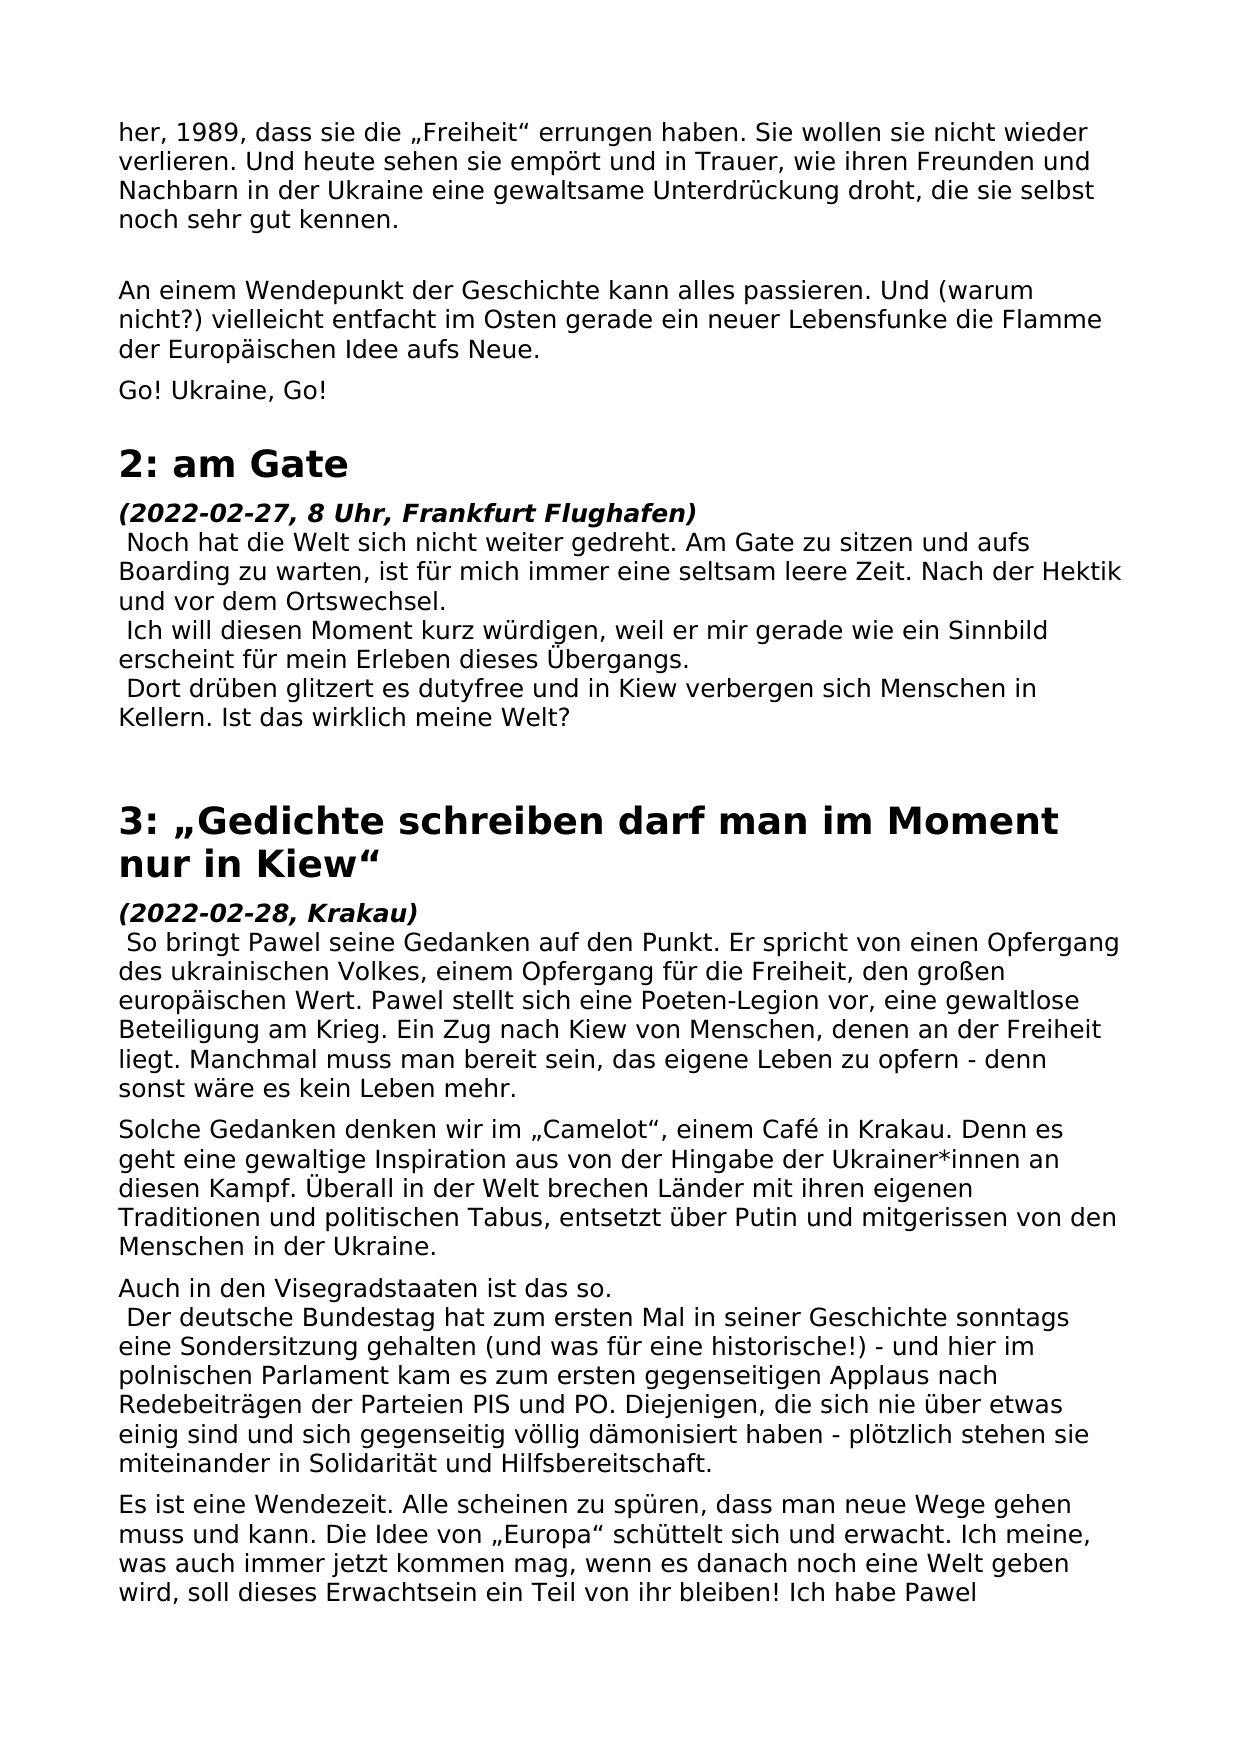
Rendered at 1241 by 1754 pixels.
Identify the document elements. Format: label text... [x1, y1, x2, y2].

subtitle 2: am Gate [118, 443, 1122, 487]
text (2022-02-27, 8 Uhr, Frankfurt Flughafen) Noch hat die Welt sich nicht weiter gedreht. Am Gate zu sitzen und aufs Boarding zu warten, ist für mich immer eine seltsam leere Zeit. Nach der Hektik und vor dem Ortswechsel. Ich will diesen Moment kurz würdigen, weil er mir gerade wie ein Sinnbild erscheint für mein Erleben dieses Übergangs. Dort drüben glitzert es dutyfree und in Kiew verbergen sich Menschen in Kellern. Ist das wirklich meine Welt? [118, 499, 1122, 762]
text Solche Gedanken denken wir im „Camelot“, einem Café in Krakau. Denn es geht eine gewaltige Inspiration aus von der Hingabe der Ukrainer*innen an diesen Kampf. Überall in der Welt brechen Länder mit ihren eigenen Traditionen und politischen Tabus, entsetzt über Putin und mitgerissen von den Menschen in der Ukraine. [118, 1116, 1122, 1262]
text An einem Wendepunkt der Geschichte kann alles passieren. Und (warum nicht?) vielleicht entfacht im Osten gerade ein neuer Lebensfunke die Flamme der Europäischen Idee aufs Neue. [118, 276, 1122, 364]
text Auch in den Visegradstaaten ist das so. Der deutsche Bundestag hat zum ersten Mal in seiner Geschichte sonntags eine Sondersitzung gehalten (und was für eine historische!) - und hier im polnischen Parlament kam es zum ersten gegenseitigen Applaus nach Redebeiträgen der Parteien PIS und PO. Diejenigen, die sich nie über etwas einig sind und sich gegenseitig völlig dämonisiert haben - plötzlich stehen sie miteinander in Solidarität und Hilfsbereitschaft. [118, 1274, 1122, 1478]
text (2022-02-28, Krakau) So bringt Pawel seine Gedanken auf den Punkt. Er spricht von einen Opfergang des ukrainischen Volkes, einem Opfergang für die Freiheit, den großen europäischen Wert. Pawel stellt sich eine Poeten-Legion vor, eine gewaltlose Beteiligung am Krieg. Ein Zug nach Kiew von Menschen, denen an der Freiheit liegt. Manchmal muss man bereit sein, das eigene Leben zu opfern - denn sonst wäre es kein Leben mehr. [118, 899, 1122, 1103]
text her, 1989, dass sie die „Freiheit“ errungen haben. Sie wollen sie nicht wieder verlieren. Und heute sehen sie empört und in Trauer, wie ihren Freunden und Nachbarn in der Ukraine eine gewaltsame Unterdrückung droht, die sie selbst noch sehr gut kennen. [118, 118, 1122, 264]
text Es ist eine Wendezeit. Alle scheinen zu spüren, dass man neue Wege gehen muss und kann. Die Idee von „Europa“ schüttelt sich und erwacht. Ich meine, was auch immer jetzt kommen mag, wenn es danach noch eine Welt geben wird, soll dieses Erwachtsein ein Teil von ihr bleiben! Ich habe Pawel [118, 1491, 1122, 1607]
subtitle 3: „Gedichte schreiben darf man im Moment nur in Kiew“ [118, 799, 1122, 887]
text Go! Ukraine, Go! [118, 376, 1122, 406]
